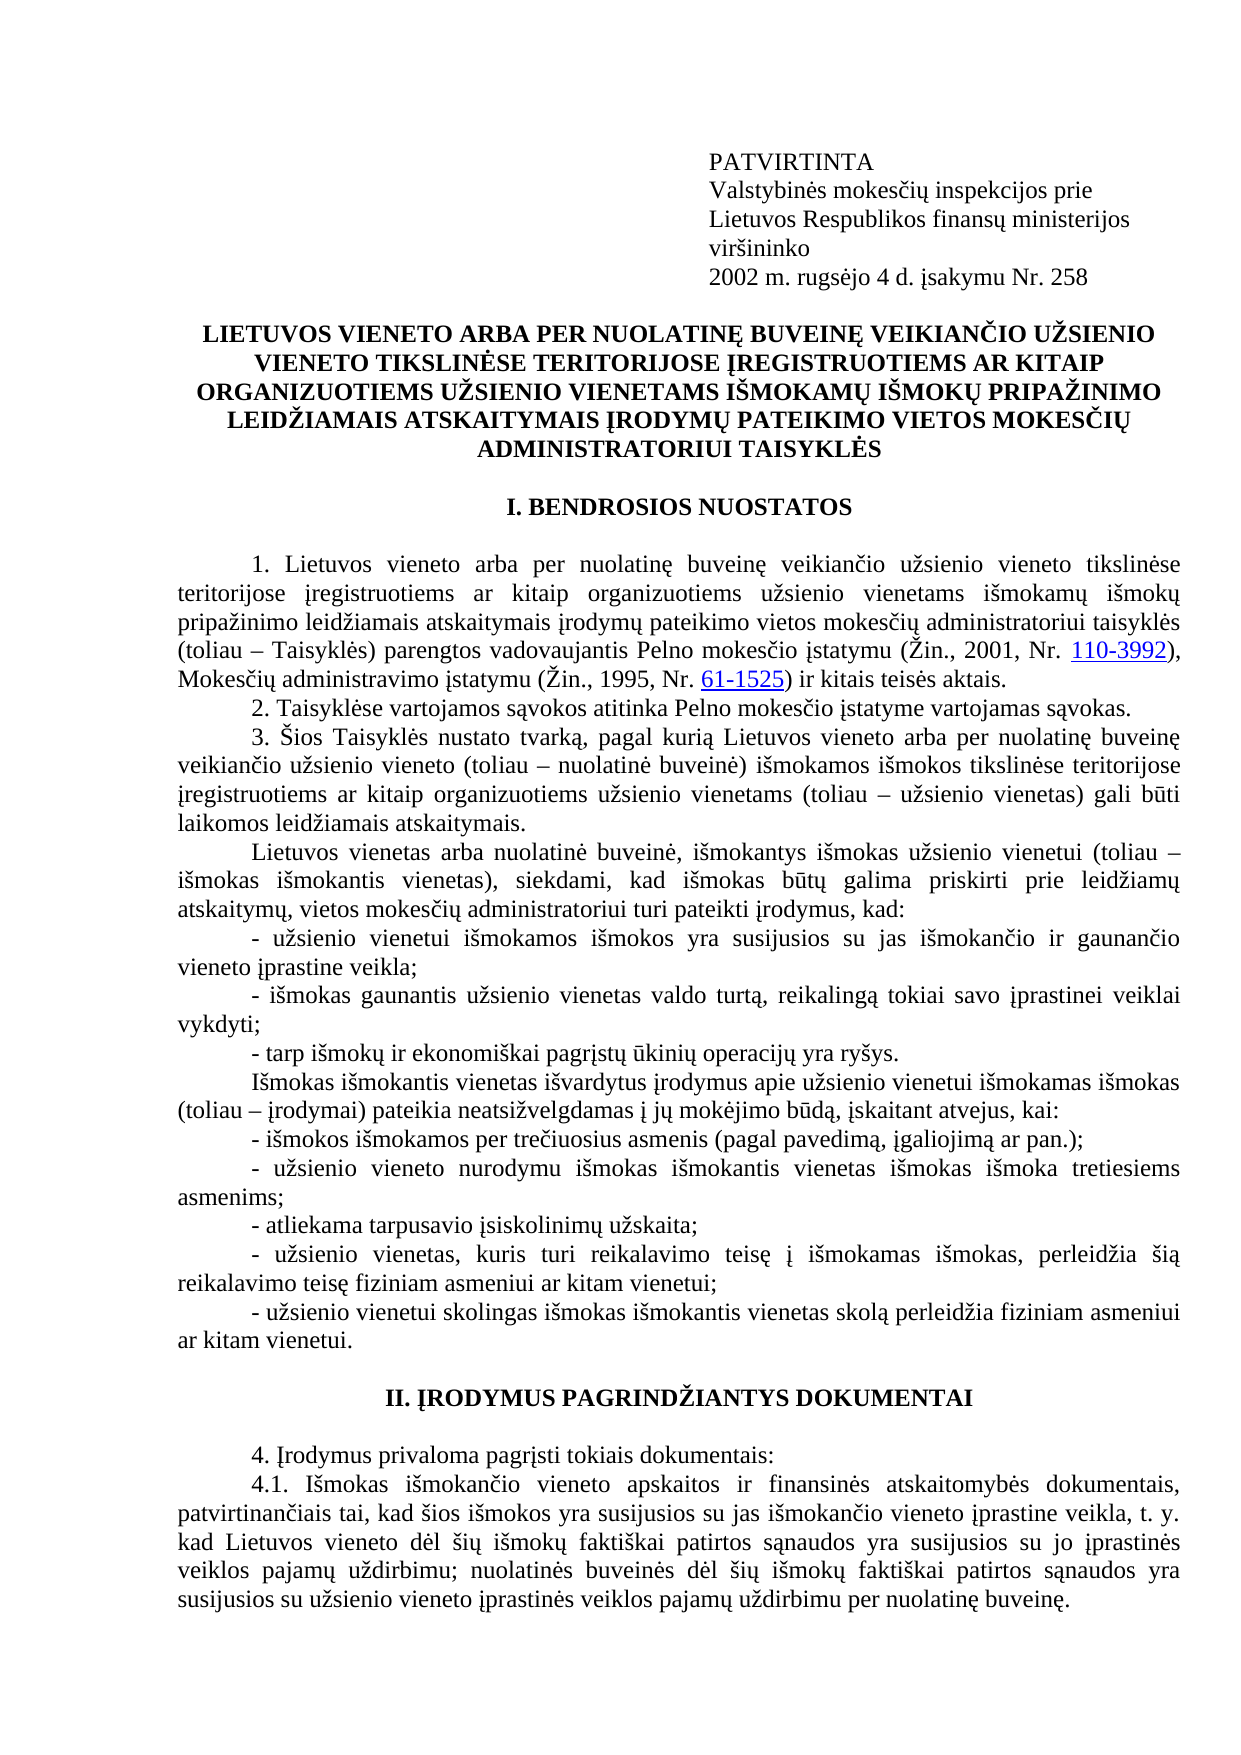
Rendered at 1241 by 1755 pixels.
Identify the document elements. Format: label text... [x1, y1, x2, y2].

text Išmokas išmokantis vienetas išvardytus įrodymus apie užsienio vienetui išmokamas išmokas (toliau – įrodymai) pateikia neatsižvelgdamas į jų mokėjimo būdą, įskaitant atvejus, kai: [177, 1067, 1181, 1124]
text I. BENDROSIOS NUOSTATOS [177, 492, 1181, 521]
text PATVIRTINTA [177, 147, 1181, 176]
text II. ĮRODYMUS PAGRINDŽIANTYS DOKUMENTAI [177, 1383, 1181, 1412]
text - užsienio vienetas, kuris turi reikalavimo teisę į išmokamas išmokas, perleidžia šią reikalavimo teisę fiziniam asmeniui ar kitam vienetui; [177, 1239, 1181, 1297]
text Lietuvos vieneto arba per nuolatinę buveinę veikiančio užsienio vieneto tikslinėse teritorijose įregistruotiems ar kitaip organizuotiems užsienio vienetams išmokamų išmokų pripažinimo leidžiamais atskaitymais įrodymų pateikimo vietos mokesčių administratoriui taisyklės [177, 319, 1181, 463]
text 3. Šios Taisyklės nustato tvarką, pagal kurią Lietuvos vieneto arba per nuolatinę buveinę veikiančio užsienio vieneto (toliau – nuolatinė buveinė) išmokamos išmokos tikslinėse teritorijose įregistruotiems ar kitaip organizuotiems užsienio vienetams (toliau – užsienio vienetas) gali būti laikomos leidžiamais atskaitymais. [177, 722, 1181, 837]
text - atliekama tarpusavio įsiskolinimų užskaita; [177, 1211, 1181, 1239]
text 1. Lietuvos vieneto arba per nuolatinę buveinę veikiančio užsienio vieneto tikslinėse teritorijose įregistruotiems ar kitaip organizuotiems užsienio vienetams išmokamų išmokų pripažinimo leidžiamais atskaitymais įrodymų pateikimo vietos mokesčių administratoriui taisyklės (toliau – Taisyklės) parengtos vadovaujantis Pelno mokesčio įstatymu (Žin., 2001, Nr. 110-3992), Mokesčių administravimo įstatymu (Žin., 1995, Nr. 61-1525) ir kitais teisės aktais. [177, 549, 1181, 693]
text Lietuvos Respublikos finansų ministerijos [177, 204, 1181, 233]
text - užsienio vieneto nurodymu išmokas išmokantis vienetas išmokas išmoka tretiesiems asmenims; [177, 1153, 1181, 1211]
text viršininko [177, 233, 1181, 262]
text - išmokas gaunantis užsienio vienetas valdo turtą, reikalingą tokiai savo įprastinei veiklai vykdyti; [177, 981, 1181, 1038]
text - tarp išmokų ir ekonomiškai pagrįstų ūkinių operacijų yra ryšys. [177, 1038, 1181, 1067]
text - užsienio vienetui išmokamos išmokos yra susijusios su jas išmokančio ir gaunančio vieneto įprastine veikla; [177, 923, 1181, 981]
text - išmokos išmokamos per trečiuosius asmenis (pagal pavedimą, įgaliojimą ar pan.); [177, 1124, 1181, 1153]
text 4.1. Išmokas išmokančio vieneto apskaitos ir finansinės atskaitomybės dokumentais, patvirtinančiais tai, kad šios išmokos yra susijusios su jas išmokančio vieneto įprastine veikla, t. y. kad Lietuvos vieneto dėl šių išmokų faktiškai patirtos sąnaudos yra susijusios su jo įprastinės veiklos pajamų uždirbimu; nuolatinės buveinės dėl šių išmokų faktiškai patirtos sąnaudos yra susijusios su užsienio vieneto įprastinės veiklos pajamų uždirbimu per nuolatinę buveinę. [177, 1469, 1181, 1613]
text Valstybinės mokesčių inspekcijos prie [177, 176, 1181, 204]
text 4. Įrodymus privaloma pagrįsti tokiais dokumentais: [177, 1441, 1181, 1469]
text - užsienio vienetui skolingas išmokas išmokantis vienetas skolą perleidžia fiziniam asmeniui ar kitam vienetui. [177, 1297, 1181, 1354]
text 2002 m. rugsėjo 4 d. įsakymu Nr. 258 [177, 262, 1181, 291]
text Lietuvos vienetas arba nuolatinė buveinė, išmokantys išmokas užsienio vienetui (toliau – išmokas išmokantis vienetas), siekdami, kad išmokas būtų galima priskirti prie leidžiamų atskaitymų, vietos mokesčių administratoriui turi pateikti įrodymus, kad: [177, 837, 1181, 923]
text 2. Taisyklėse vartojamos sąvokos atitinka Pelno mokesčio įstatyme vartojamas sąvokas. [177, 693, 1181, 722]
